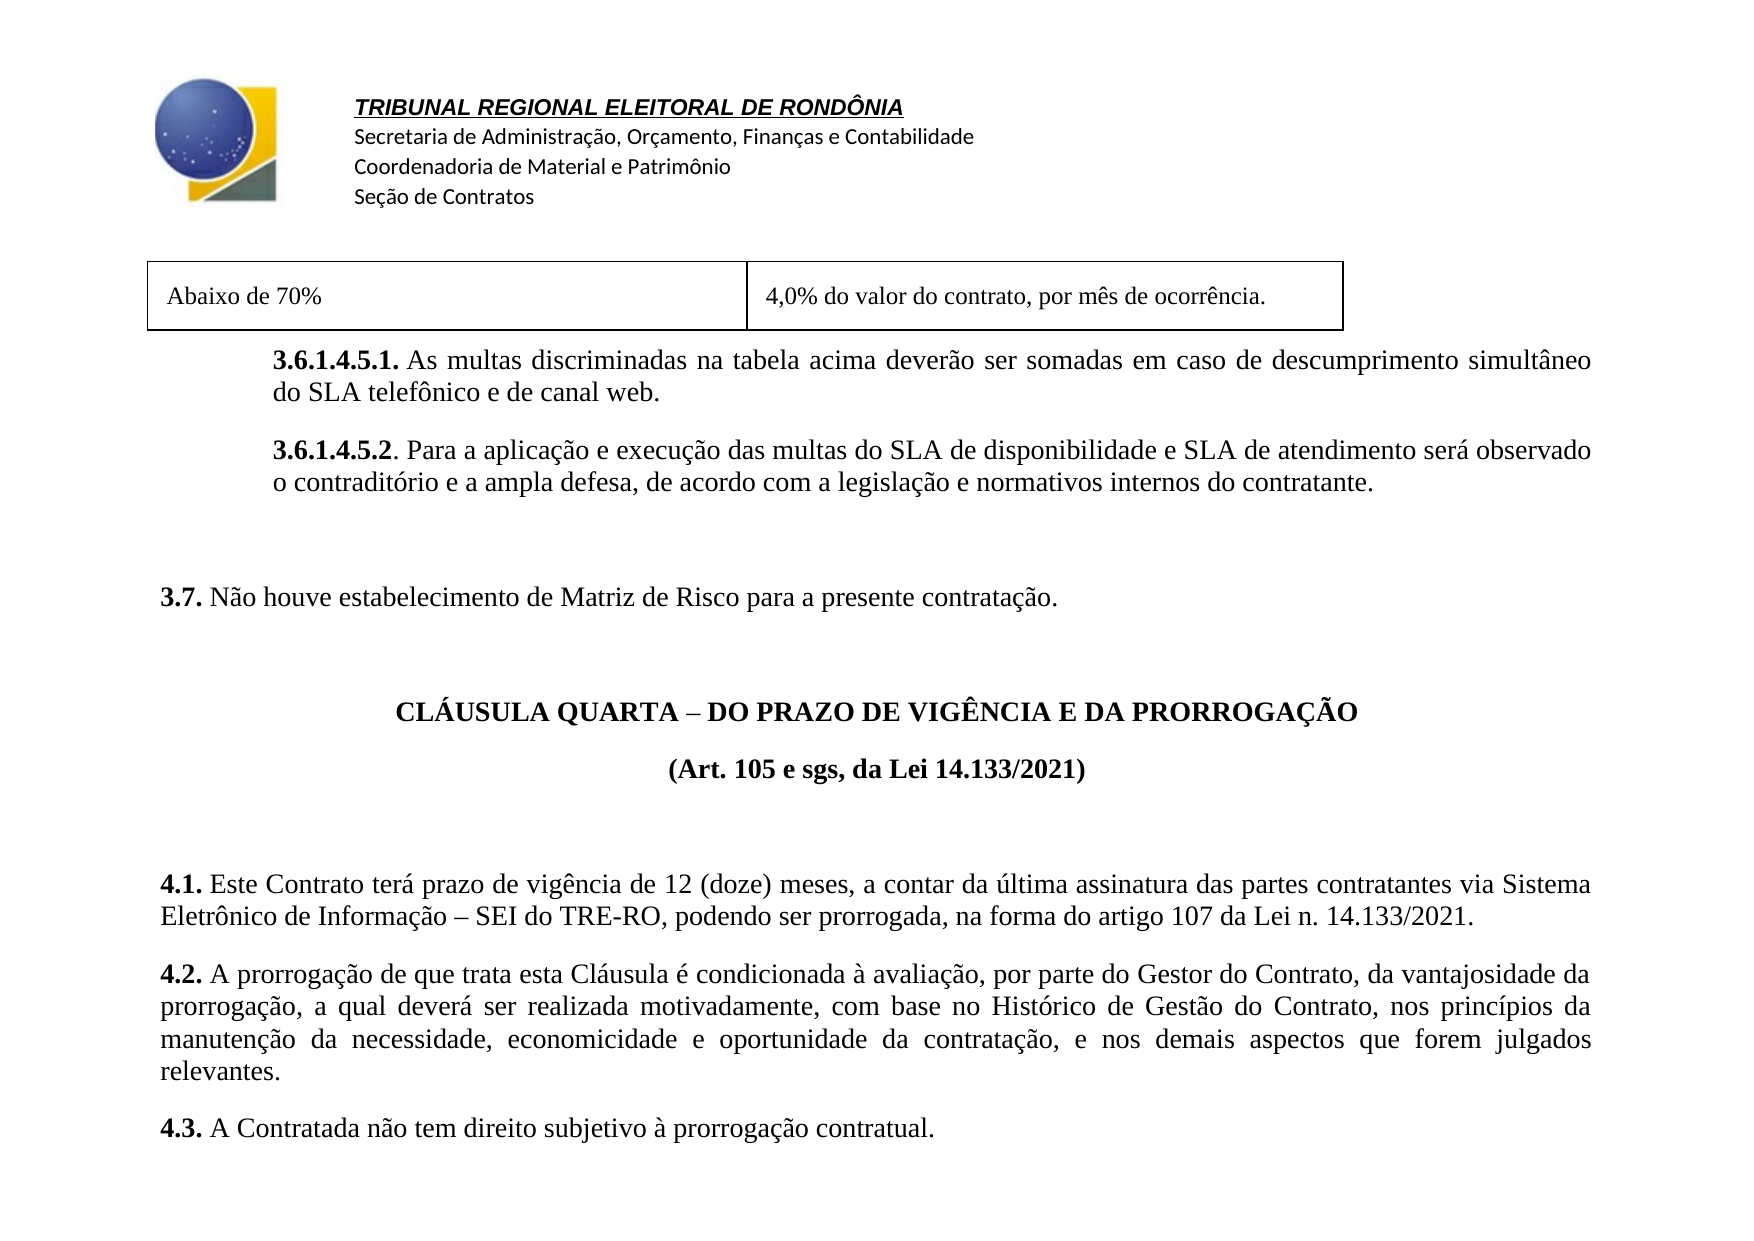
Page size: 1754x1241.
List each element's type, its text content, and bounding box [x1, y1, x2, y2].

text 4.1. Este Contrato terá prazo de vigência de 12 (doze) meses, a contar da última assinatura das partes contratantes via Sistema Eletrônico de Informação – SEI do TRE-RO, podendo ser prorrogada, na forma do artigo 107 da Lei n. 14.133/2021. [160, 867, 1594, 932]
text 4.3. A Contratada não tem direito subjetivo à prorrogação contratual. [160, 1111, 1594, 1144]
text 4.2. A prorrogação de que trata esta Cláusula é condicionada à avaliação, por parte do Gestor do Contrato, da vantajosidade da prorrogação, a qual deverá ser realizada motivadamente, com base no Histórico de Gestão do Contrato, nos princípios da manutenção da necessidade, economicidade e oportunidade da contratação, e nos demais aspectos que forem julgados relevantes. [160, 957, 1594, 1086]
table_cell Abaixo de 70% [148, 262, 746, 329]
text (Art. 105 e sgs, da Lei 14.133/2021) [160, 752, 1594, 785]
text 3.7. Não houve estabelecimento de Matriz de Risco para a presente contratação. [160, 580, 1594, 612]
text 3.6.1.4.5.2. Para a aplicação e execução das multas do SLA de disponibilidade e SLA de atendimento será observado o contraditório e a ampla defesa, de acordo com a legislação e normativos internos do contratante. [273, 433, 1594, 498]
table_cell 4,0% do valor do contrato, por mês de ocorrência. [748, 262, 1342, 329]
text CLÁUSULA QUARTA – DO PRAZO DE VIGÊNCIA E DA PRORROGAÇÃO [160, 695, 1594, 727]
text 3.6.1.4.5.1. As multas discriminadas na tabela acima deverão ser somadas em caso de descumprimento simultâneo do SLA telefônico e de canal web. [273, 343, 1594, 408]
